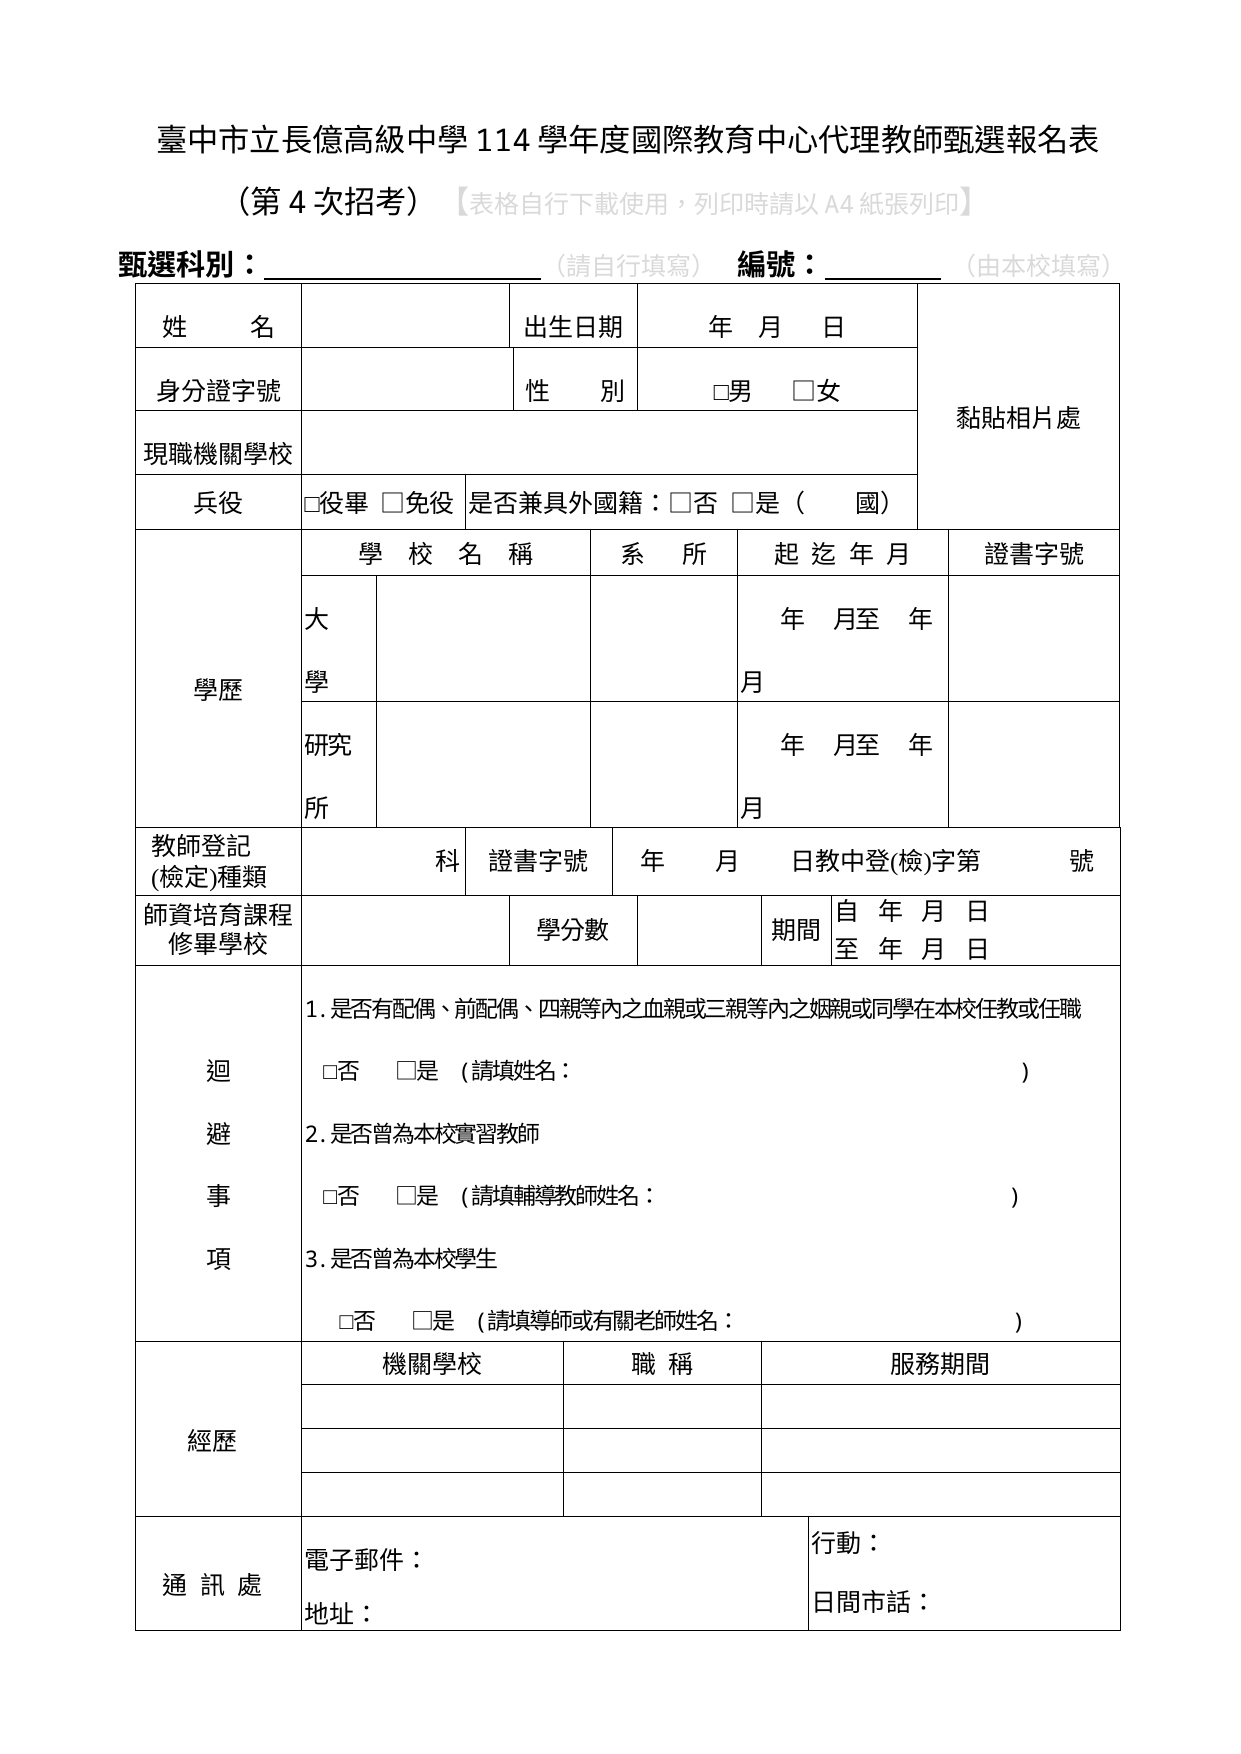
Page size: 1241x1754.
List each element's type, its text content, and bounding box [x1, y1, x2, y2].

table_cell 性 別 [514, 348, 637, 410]
table_cell □役畢 □免役 [302, 475, 465, 529]
text 臺中市立長億高級中學114學年度國際教育中心代理教師甄選報名表 [118, 96, 1137, 158]
table_cell [949, 702, 1119, 827]
table_cell [564, 1429, 761, 1472]
table_header 年 月 日 [638, 284, 917, 347]
table_cell 經歷 [136, 1342, 301, 1516]
table_cell 大 學 [302, 576, 376, 701]
table_cell [302, 411, 917, 474]
table_cell 教師登記 (檢定)種類 [136, 828, 301, 895]
table_cell [302, 348, 513, 410]
table_cell [302, 1473, 563, 1516]
text 甄選科別： （請自行填寫） 編號： （由本校填寫） [118, 221, 1137, 283]
table_header 出生日期 [510, 284, 637, 347]
table_cell 研究所 [302, 702, 376, 827]
table_cell 身分證字號 [136, 348, 301, 410]
table_cell 行動： 日間市話： [809, 1517, 1120, 1630]
table_cell 學分數 [510, 896, 637, 964]
table_cell 證書字號 [466, 828, 612, 895]
table_cell [638, 896, 761, 964]
table_cell [591, 576, 737, 701]
table_cell [949, 576, 1119, 701]
table_cell 機關學校 [302, 1342, 563, 1384]
table_cell 年 月 日教中登(檢)字第 號 [613, 828, 1120, 895]
table_cell [302, 1385, 563, 1428]
table_cell 現職機關學校 [136, 411, 301, 474]
table_cell 科 [302, 828, 465, 895]
table_cell 年 月至 年 月 [738, 702, 948, 827]
table_cell 迴 避 事 項 [136, 966, 301, 1341]
table_header 黏貼相片處 [918, 284, 1119, 529]
table_cell [762, 1385, 1120, 1428]
table_cell 自 年 月 日 至 年 月 日 [832, 896, 1120, 964]
table_cell [377, 702, 590, 827]
table_cell 職 稱 [564, 1342, 761, 1384]
text （第4次招考）【表格自行下載使用，列印時請以A4紙張列印】 [118, 158, 1137, 221]
table_cell [564, 1385, 761, 1428]
table_cell [302, 896, 509, 964]
table_cell 是否兼具外國籍：□否 □是（ 國） [466, 475, 917, 529]
table_cell 兵役 [136, 475, 301, 529]
table_cell [377, 576, 590, 701]
table_cell 期間 [762, 896, 831, 964]
table_header 姓 名 [136, 284, 301, 347]
table_cell 起 迄 年 月 [738, 530, 948, 575]
table_cell 電子郵件： 地址： [302, 1517, 808, 1630]
table_cell [564, 1473, 761, 1516]
table_cell 通 訊 處 [136, 1517, 301, 1630]
table_cell [591, 702, 737, 827]
table_cell 學歷 [136, 530, 301, 827]
table_cell 學 校 名 稱 [302, 530, 590, 575]
table_cell [762, 1473, 1120, 1516]
table_cell 1.是否有配偶、前配偶、四親等內之血親或三親等內之姻親或同學在本校任教或任職 □否 □是 (請填姓名： ) 2.是否曾為本校實習教師 □否 □是 (請填輔導教師姓名： ) 3.是否曾為本校學生 □否 □是 (請填導師或有關老師姓名： ) [302, 966, 1120, 1341]
table_cell 年 月至 年 月 [738, 576, 948, 701]
table_cell 服務期間 [762, 1342, 1120, 1384]
table_header [302, 284, 509, 347]
table_cell □男 □女 [638, 348, 917, 410]
table_cell 證書字號 [949, 530, 1119, 575]
table_cell 系 所 [591, 530, 737, 575]
table_cell 師資培育課程修畢學校 [136, 896, 301, 964]
table_cell [762, 1429, 1120, 1472]
table_cell [302, 1429, 563, 1472]
